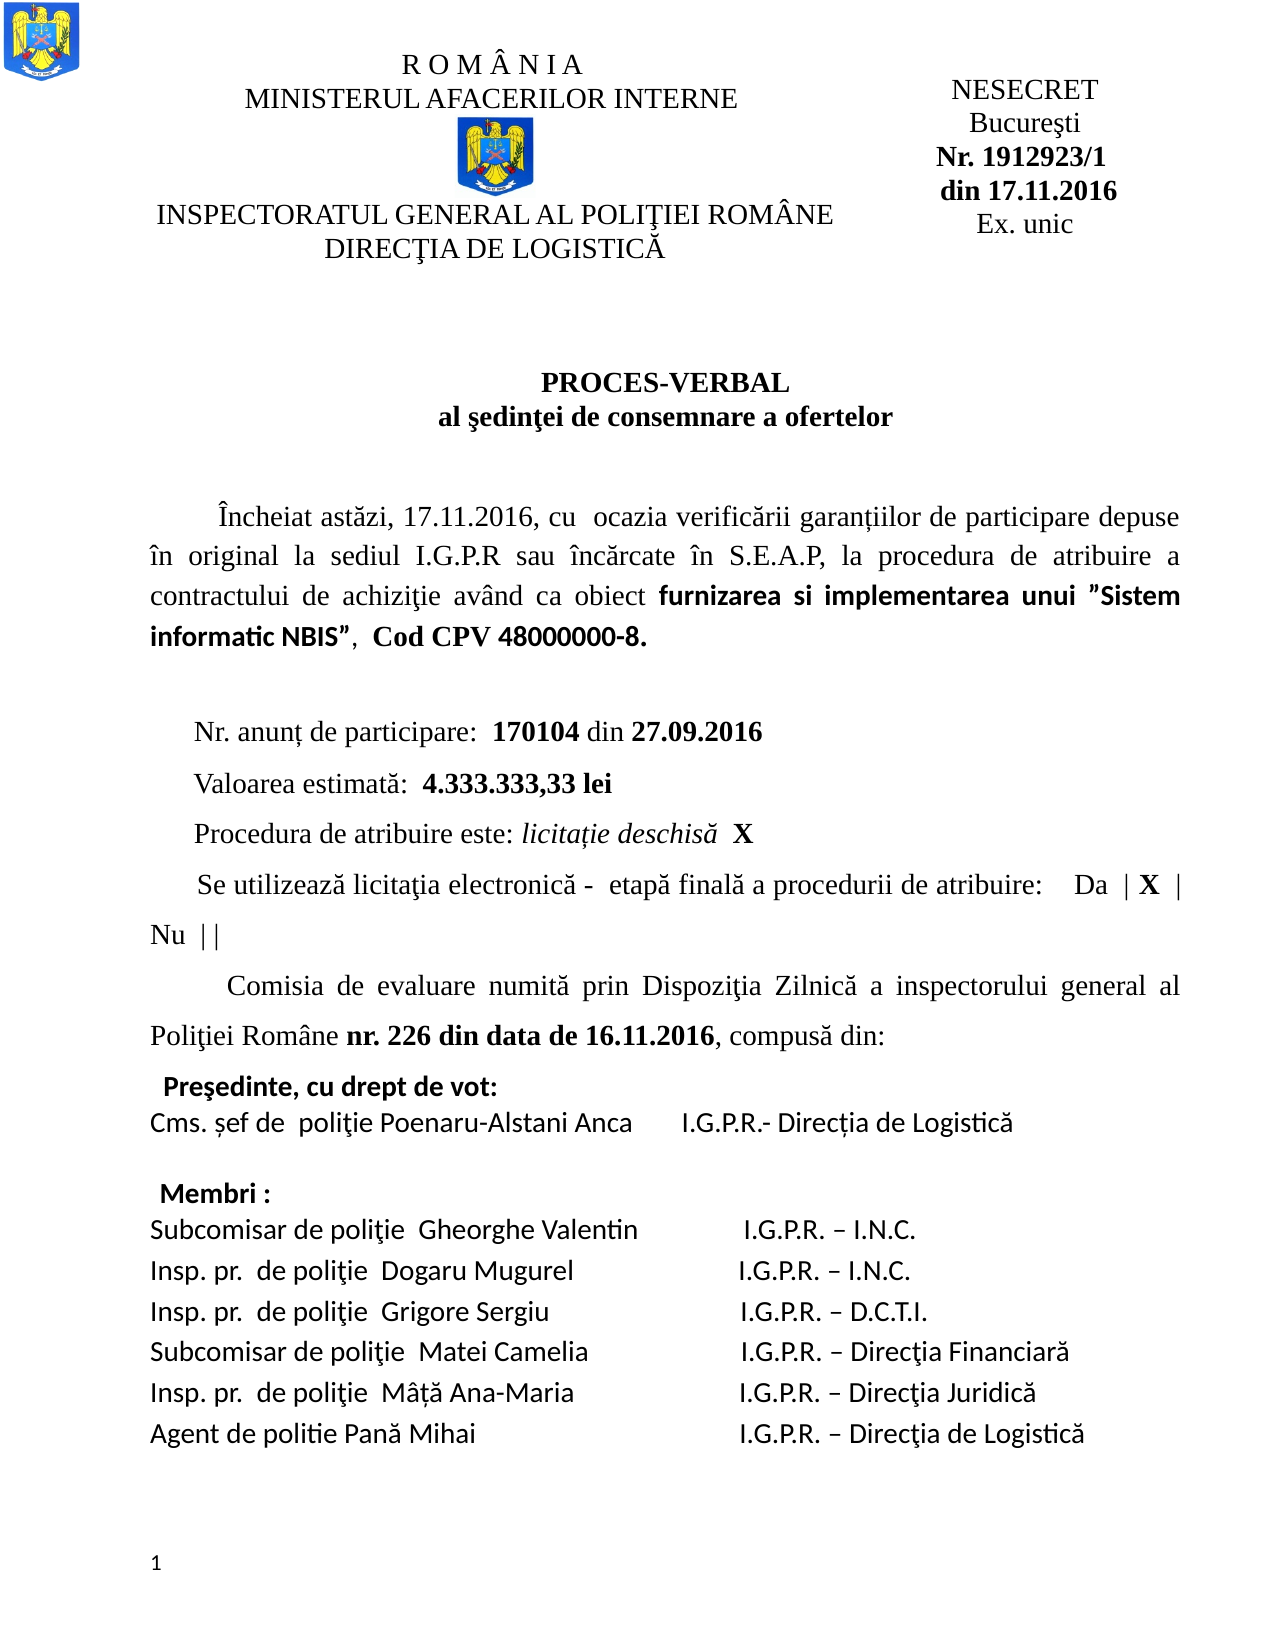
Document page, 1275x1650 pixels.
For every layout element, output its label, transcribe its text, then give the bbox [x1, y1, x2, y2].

text Insp. pr. de poliţie Grigore Sergiu I.G.P.R. – D.C.T.I. [150, 1293, 1181, 1328]
text PROCES-VERBAL [150, 365, 1181, 399]
text Procedura de atribuire este: licitație deschisă X [150, 817, 1181, 850]
text Preşedinte, cu drept de vot: [150, 1068, 1181, 1104]
text Subcomisar de poliţie Matei Camelia I.G.P.R. – Direcţia Financiară [150, 1333, 1181, 1369]
picture [454, 114, 536, 198]
table_header R O M Â N I A MINISTERUL AFACERILOR INTERNE INSPECTORATUL GENERAL AL POLIŢIEI ROMÂNE DIRECŢIA DE LOGISTICĂ [128, 48, 862, 264]
text al şedinţei de consemnare a ofertelor [150, 399, 1181, 432]
text Cms. șef de poliţie Poenaru-Alstani Anca I.G.P.R.- Direcția de Logistică [150, 1104, 1181, 1139]
text Insp. pr. de poliţie Dogaru Mugurel I.G.P.R. – I.N.C. [150, 1252, 1181, 1287]
text Valoarea estimată: 4.333.333,33 lei [150, 766, 1181, 800]
table_header NESECRET Bucureşti Nr. 1912923/1 din 17.11.2016 Ex. unic [863, 48, 1187, 264]
text Încheiat astăzi, 17.11.2016, cu ocazia verificării garanțiilor de participare depuse în original la sediul I.G.P.R sau încărcate în S.E.A.P, la procedura de atribuire a contractului de achiziţie având ca obiect furnizarea si implementarea unui ”Sistem informatic NBIS”, Cod CPV 48000000-8. [150, 499, 1181, 653]
text Insp. pr. de poliţie Mâță Ana-Maria I.G.P.R. – Direcţia Juridică [150, 1374, 1181, 1410]
text Subcomisar de poliţie Gheorghe Valentin I.G.P.R. – I.N.C. [150, 1211, 1181, 1246]
text Nr. anunț de participare: 170104 din 27.09.2016 [150, 713, 1181, 748]
text Se utilizează licitaţia electronică - etapă finală a procedurii de atribuire: Da | X | Nu | | [150, 867, 1181, 951]
text Membri : [159, 1175, 1181, 1211]
text Agent de politie Pană Mihai I.G.P.R. – Direcţia de Logistică [150, 1415, 1181, 1451]
text Comisia de evaluare numită prin Dispoziţia Zilnică a inspectorului general al Poliţiei Române nr. 226 din data de 16.11.2016, compusă din: [150, 968, 1181, 1051]
